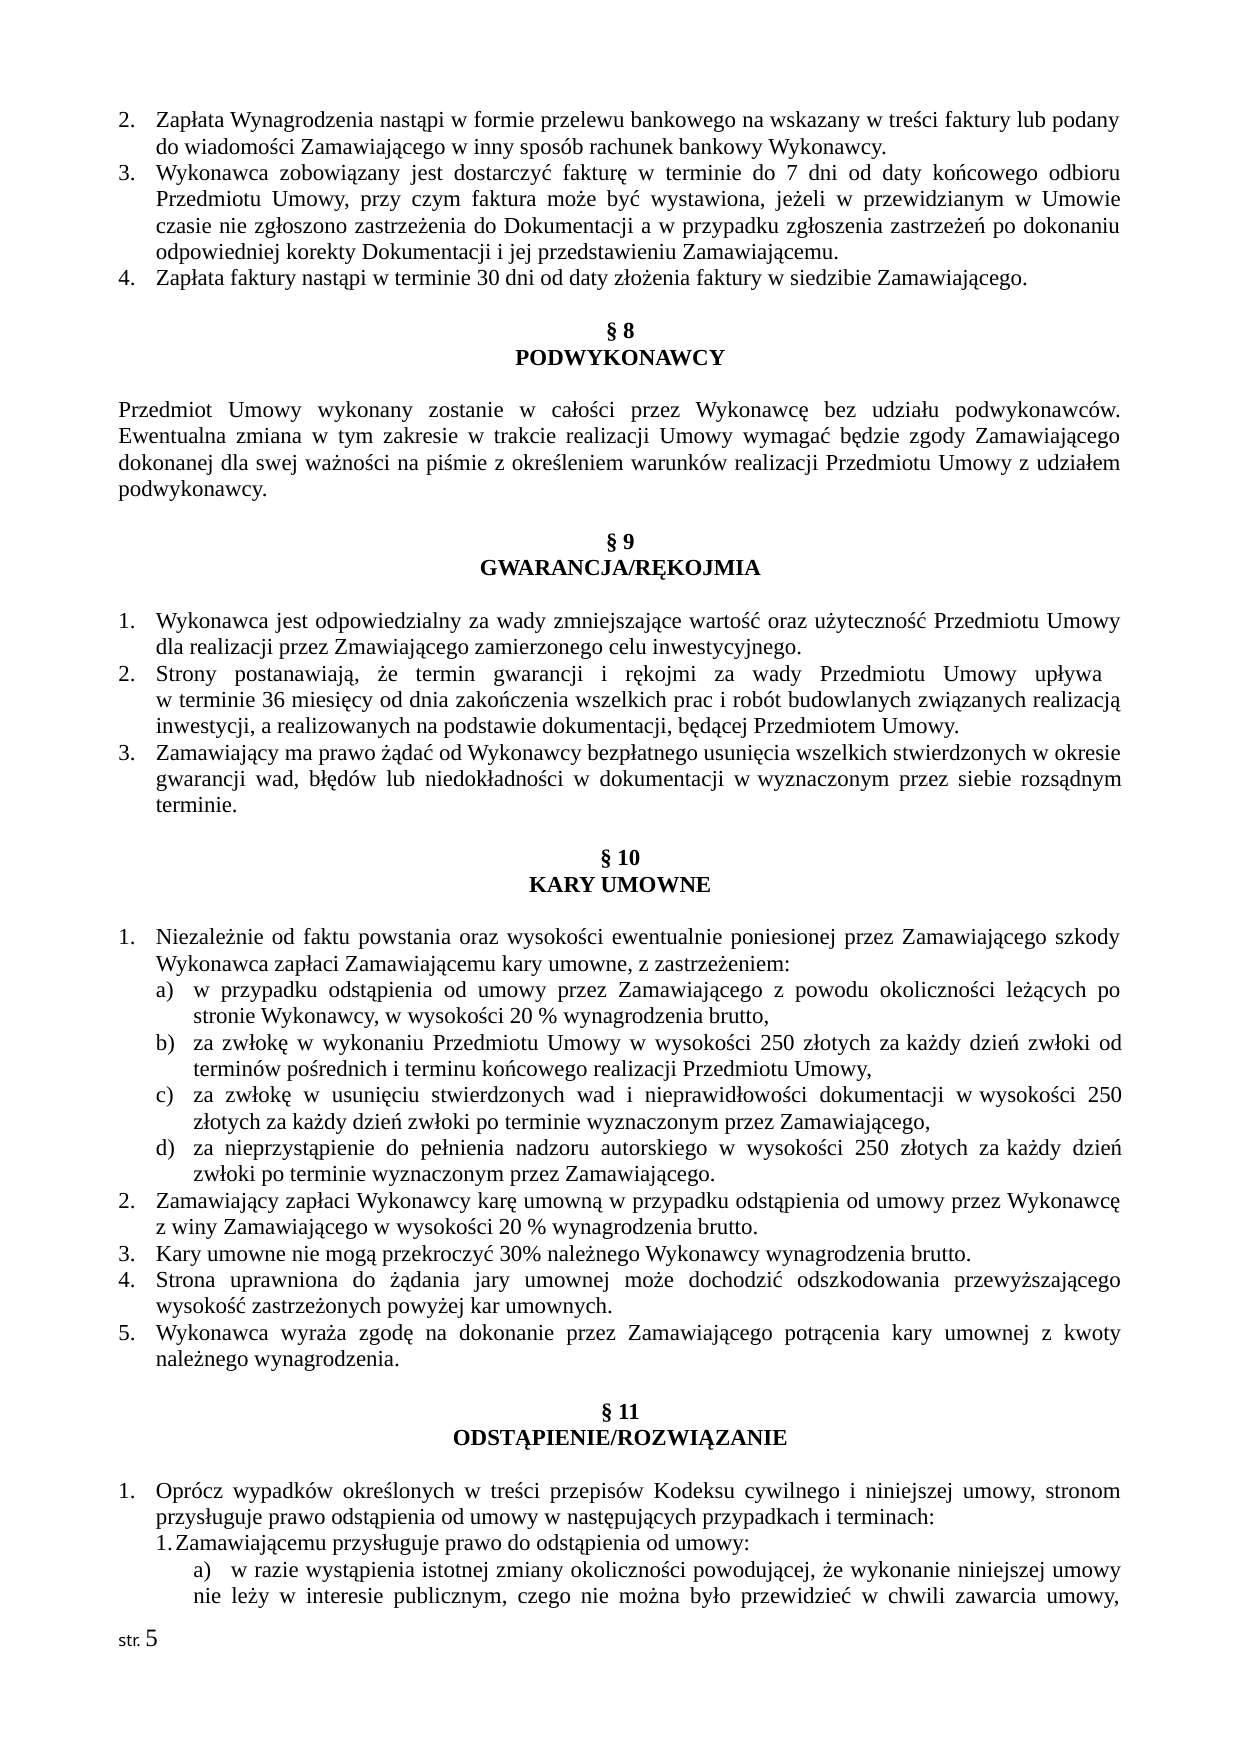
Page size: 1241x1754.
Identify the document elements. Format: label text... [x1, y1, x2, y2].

list za zwłokę w wykonaniu Przedmiotu Umowy w wysokości 250 złotych za każdy dzień zwłoki od terminów pośrednich i terminu końcowego realizacji Przedmiotu Umowy, [156, 1029, 1122, 1081]
list Zapłata Wynagrodzenia nastąpi w formie przelewu bankowego na wskazany w treści faktury lub podany do wiadomości Zamawiającego w inny sposób rachunek bankowy Wykonawcy. [118, 106, 1122, 159]
list w razie wystąpienia istotnej zmiany okoliczności powodującej, że wykonanie niniejszej umowy nie leży w interesie publicznym, czego nie można było przewidzieć w chwili zawarcia umowy, [193, 1556, 1122, 1608]
text GWARANCJA/RĘKOJMIA [118, 554, 1122, 581]
text Przedmiot Umowy wykonany zostanie w całości przez Wykonawcę bez udziału podwykonawców. Ewentualna zmiana w tym zakresie w trakcie realizacji Umowy wymagać będzie zgody Zamawiającego dokonanej dla swej ważności na piśmie z określeniem warunków realizacji Przedmiotu Umowy z udziałem podwykonawcy. [118, 396, 1122, 502]
list Zamawiający ma prawo żądać od Wykonawcy bezpłatnego usunięcia wszelkich stwierdzonych w okresie gwarancji wad, błędów lub niedokładności w dokumentacji w wyznaczonym przez siebie rozsądnym terminie. [118, 739, 1122, 818]
list Strona uprawniona do żądania jary umownej może dochodzić odszkodowania przewyższającego wysokość zastrzeżonych powyżej kar umownych. [118, 1266, 1122, 1319]
list Zapłata faktury nastąpi w terminie 30 dni od daty złożenia faktury w siedzibie Zamawiającego. [118, 264, 1122, 291]
list Zamawiającemu przysługuje prawo do odstąpienia od umowy: [155, 1529, 1122, 1556]
text § 11 [118, 1398, 1122, 1424]
list Wykonawca zobowiązany jest dostarczyć fakturę w terminie do 7 dni od daty końcowego odbioru Przedmiotu Umowy, przy czym faktura może być wystawiona, jeżeli w przewidzianym w Umowie czasie nie zgłoszono zastrzeżenia do Dokumentacji a w przypadku zgłoszenia zastrzeżeń po dokonaniu odpowiedniej korekty Dokumentacji i jej przedstawieniu Zamawiającemu. [118, 159, 1122, 264]
list Wykonawca jest odpowiedzialny za wady zmniejszające wartość oraz użyteczność Przedmiotu Umowy dla realizacji przez Zmawiającego zamierzonego celu inwestycyjnego. [118, 607, 1122, 660]
text KARY UMOWNE [118, 871, 1122, 897]
list za zwłokę w usunięciu stwierdzonych wad i nieprawidłowości dokumentacji w wysokości 250 złotych za każdy dzień zwłoki po terminie wyznaczonym przez Zamawiającego, [156, 1081, 1122, 1134]
text § 10 [118, 844, 1122, 871]
list Zamawiający zapłaci Wykonawcy karę umowną w przypadku odstąpienia od umowy przez Wykonawcę z winy Zamawiającego w wysokości 20 % wynagrodzenia brutto. [118, 1187, 1122, 1239]
text PODWYKONAWCY [118, 343, 1122, 370]
text ODSTĄPIENIE/ROZWIĄZANIE [118, 1424, 1122, 1450]
list Kary umowne nie mogą przekroczyć 30% należnego Wykonawcy wynagrodzenia brutto. [118, 1239, 1122, 1266]
text § 8 [118, 317, 1122, 343]
list Niezależnie od faktu powstania oraz wysokości ewentualnie poniesionej przez Zamawiającego szkody Wykonawca zapłaci Zamawiającemu kary umowne, z zastrzeżeniem: [118, 923, 1122, 976]
list Wykonawca wyraża zgodę na dokonanie przez Zamawiającego potrącenia kary umownej z kwoty należnego wynagrodzenia. [118, 1319, 1122, 1371]
list w przypadku odstąpienia od umowy przez Zamawiającego z powodu okoliczności leżących po stronie Wykonawcy, w wysokości 20 % wynagrodzenia brutto, [156, 976, 1122, 1029]
list za nieprzystąpienie do pełnienia nadzoru autorskiego w wysokości 250 złotych za każdy dzień zwłoki po terminie wyznaczonym przez Zamawiającego. [156, 1134, 1122, 1187]
list Oprócz wypadków określonych w treści przepisów Kodeksu cywilnego i niniejszej umowy, stronom przysługuje prawo odstąpienia od umowy w następujących przypadkach i terminach: [118, 1477, 1122, 1529]
list Strony postanawiają, że termin gwarancji i rękojmi za wady Przedmiotu Umowy upływa w terminie 36 miesięcy od dnia zakończenia wszelkich prac i robót budowlanych związanych realizacją inwestycji, a realizowanych na podstawie dokumentacji, będącej Przedmiotem Umowy. [118, 660, 1122, 739]
text § 9 [118, 528, 1122, 554]
